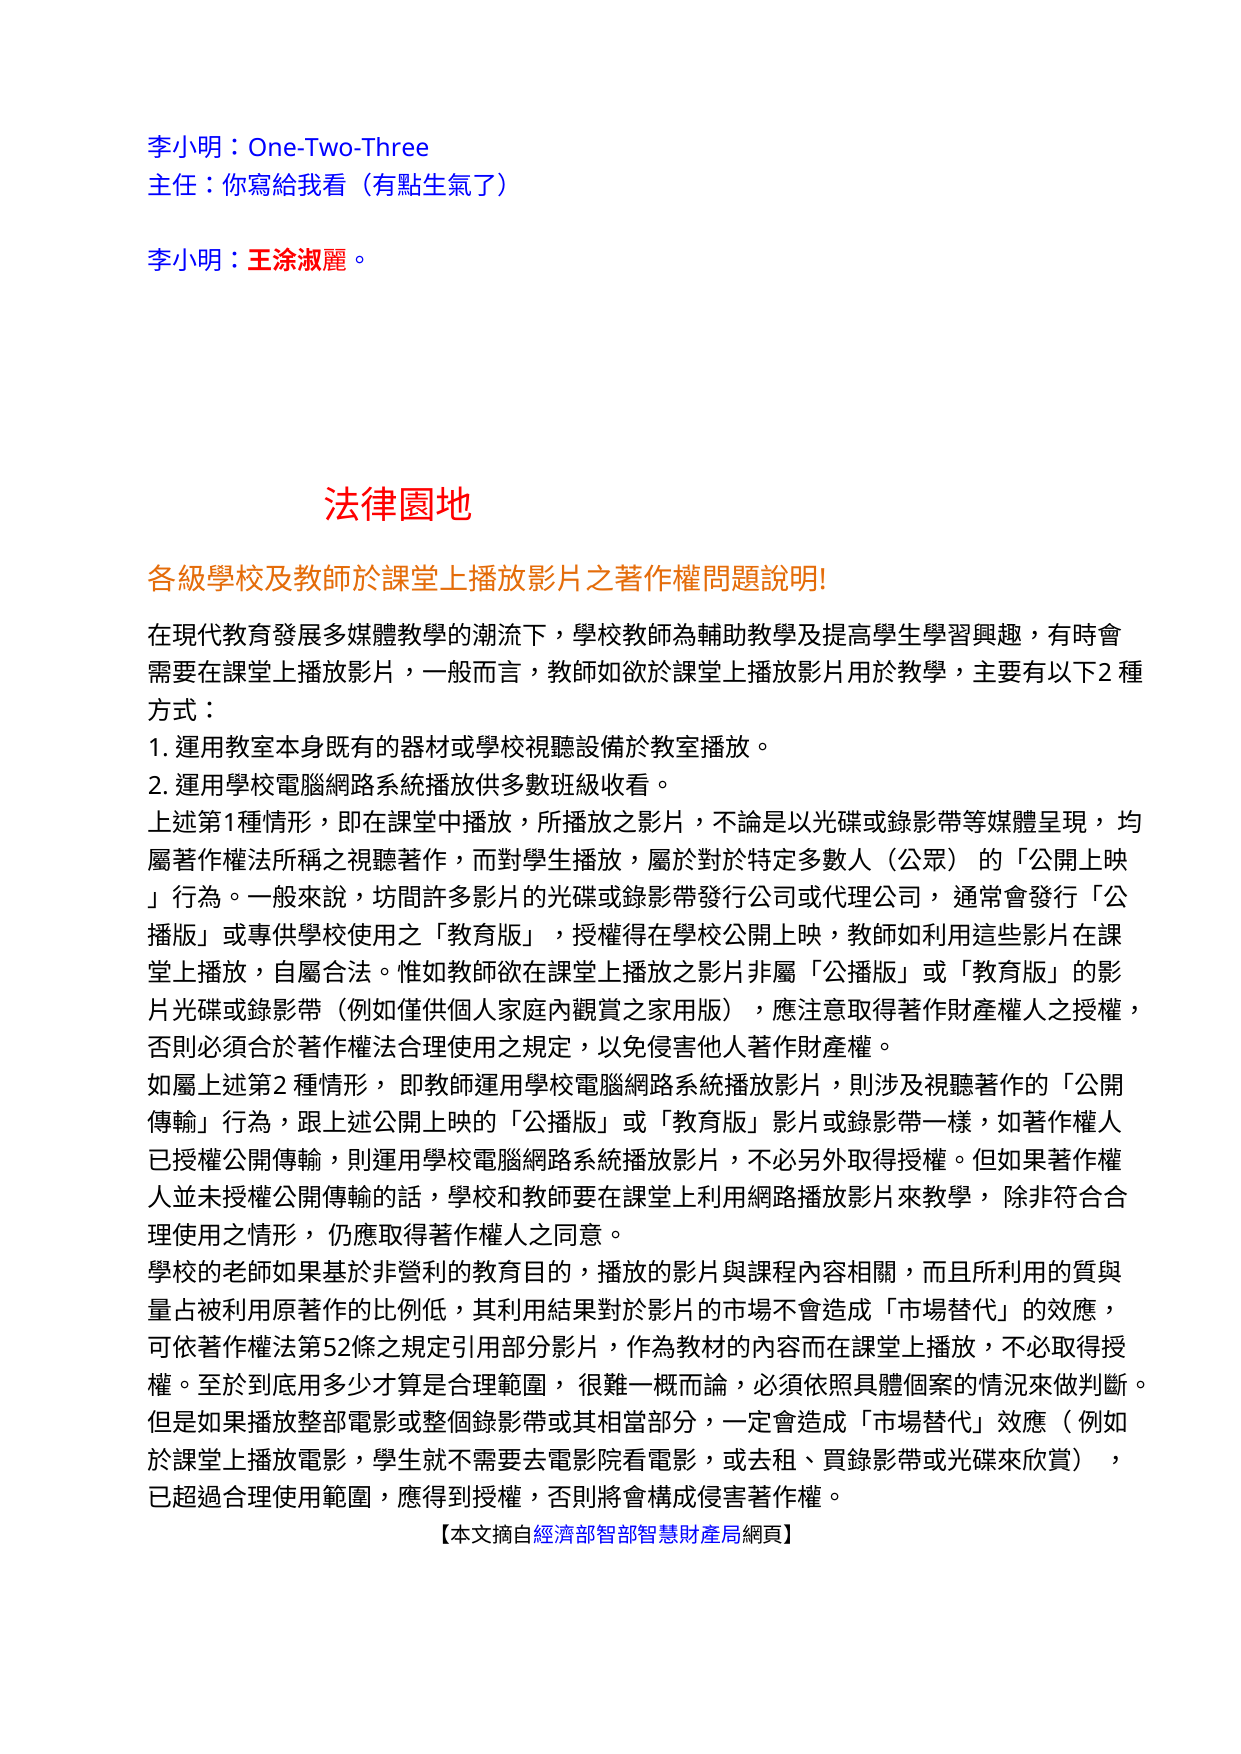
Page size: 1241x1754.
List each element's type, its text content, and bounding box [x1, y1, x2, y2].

text 2. 運用學校電腦網路系統播放供多數班級收看。 [148, 764, 1144, 802]
text 主任：你寫給我看（有點生氣了） [148, 164, 1144, 202]
text 【本文摘自經濟部智部智慧財產局網頁】 [148, 1514, 1144, 1552]
text 李小明：王涂淑麗。 [148, 239, 1144, 277]
text 在現代教育發展多媒體教學的潮流下，學校教師為輔助教學及提高學生學習興趣，有時會需要在課堂上播放影片，一般而言，教師如欲於課堂上播放影片用於教學，主要有以下2 種方式： [148, 614, 1144, 727]
text 如屬上述第2 種情形， 即教師運用學校電腦網路系統播放影片，則涉及視聽著作的「公開傳輸」行為，跟上述公開上映的「公播版」或「教育版」影片或錄影帶一樣，如著作權人已授權公開傳輸，則運用學校電腦網路系統播放影片，不必另外取得授權。但如果著作權人並未授權公開傳輸的話，學校和教師要在課堂上利用網路播放影片來教學， 除非符合合理使用之情形， 仍應取得著作權人之同意。 [148, 1064, 1144, 1252]
text 李小明：One-Two-Three [148, 127, 1144, 164]
text 法律園地 [148, 464, 1144, 539]
text 學校的老師如果基於非營利的教育目的，播放的影片與課程內容相關，而且所利用的質與量占被利用原著作的比例低，其利用結果對於影片的市場不會造成「市場替代」的效應， 可依著作權法第52條之規定引用部分影片，作為教材的內容而在課堂上播放，不必取得授權。至於到底用多少才算是合理範圍， 很難一概而論，必須依照具體個案的情況來做判斷。但是如果播放整部電影或整個錄影帶或其相當部分，一定會造成「市場替代」效應（ 例如於課堂上播放電影，學生就不需要去電影院看電影，或去租、買錄影帶或光碟來欣賞） ，已超過合理使用範圍，應得到授權，否則將會構成侵害著作權。 [148, 1252, 1144, 1514]
text 各級學校及教師於課堂上播放影片之著作權問題說明! [148, 539, 1144, 614]
text 上述第1種情形，即在課堂中播放，所播放之影片，不論是以光碟或錄影帶等媒體呈現， 均屬著作權法所稱之視聽著作，而對學生播放，屬於對於特定多數人（公眾） 的「公開上映」行為。一般來說，坊間許多影片的光碟或錄影帶發行公司或代理公司， 通常會發行「公播版」或專供學校使用之「教育版」，授權得在學校公開上映，教師如利用這些影片在課堂上播放，自屬合法。惟如教師欲在課堂上播放之影片非屬「公播版」或「教育版」的影片光碟或錄影帶（例如僅供個人家庭內觀賞之家用版），應注意取得著作財產權人之授權，否則必須合於著作權法合理使用之規定，以免侵害他人著作財產權。 [148, 802, 1144, 1064]
text 1. 運用教室本身既有的器材或學校視聽設備於教室播放。 [148, 727, 1144, 764]
